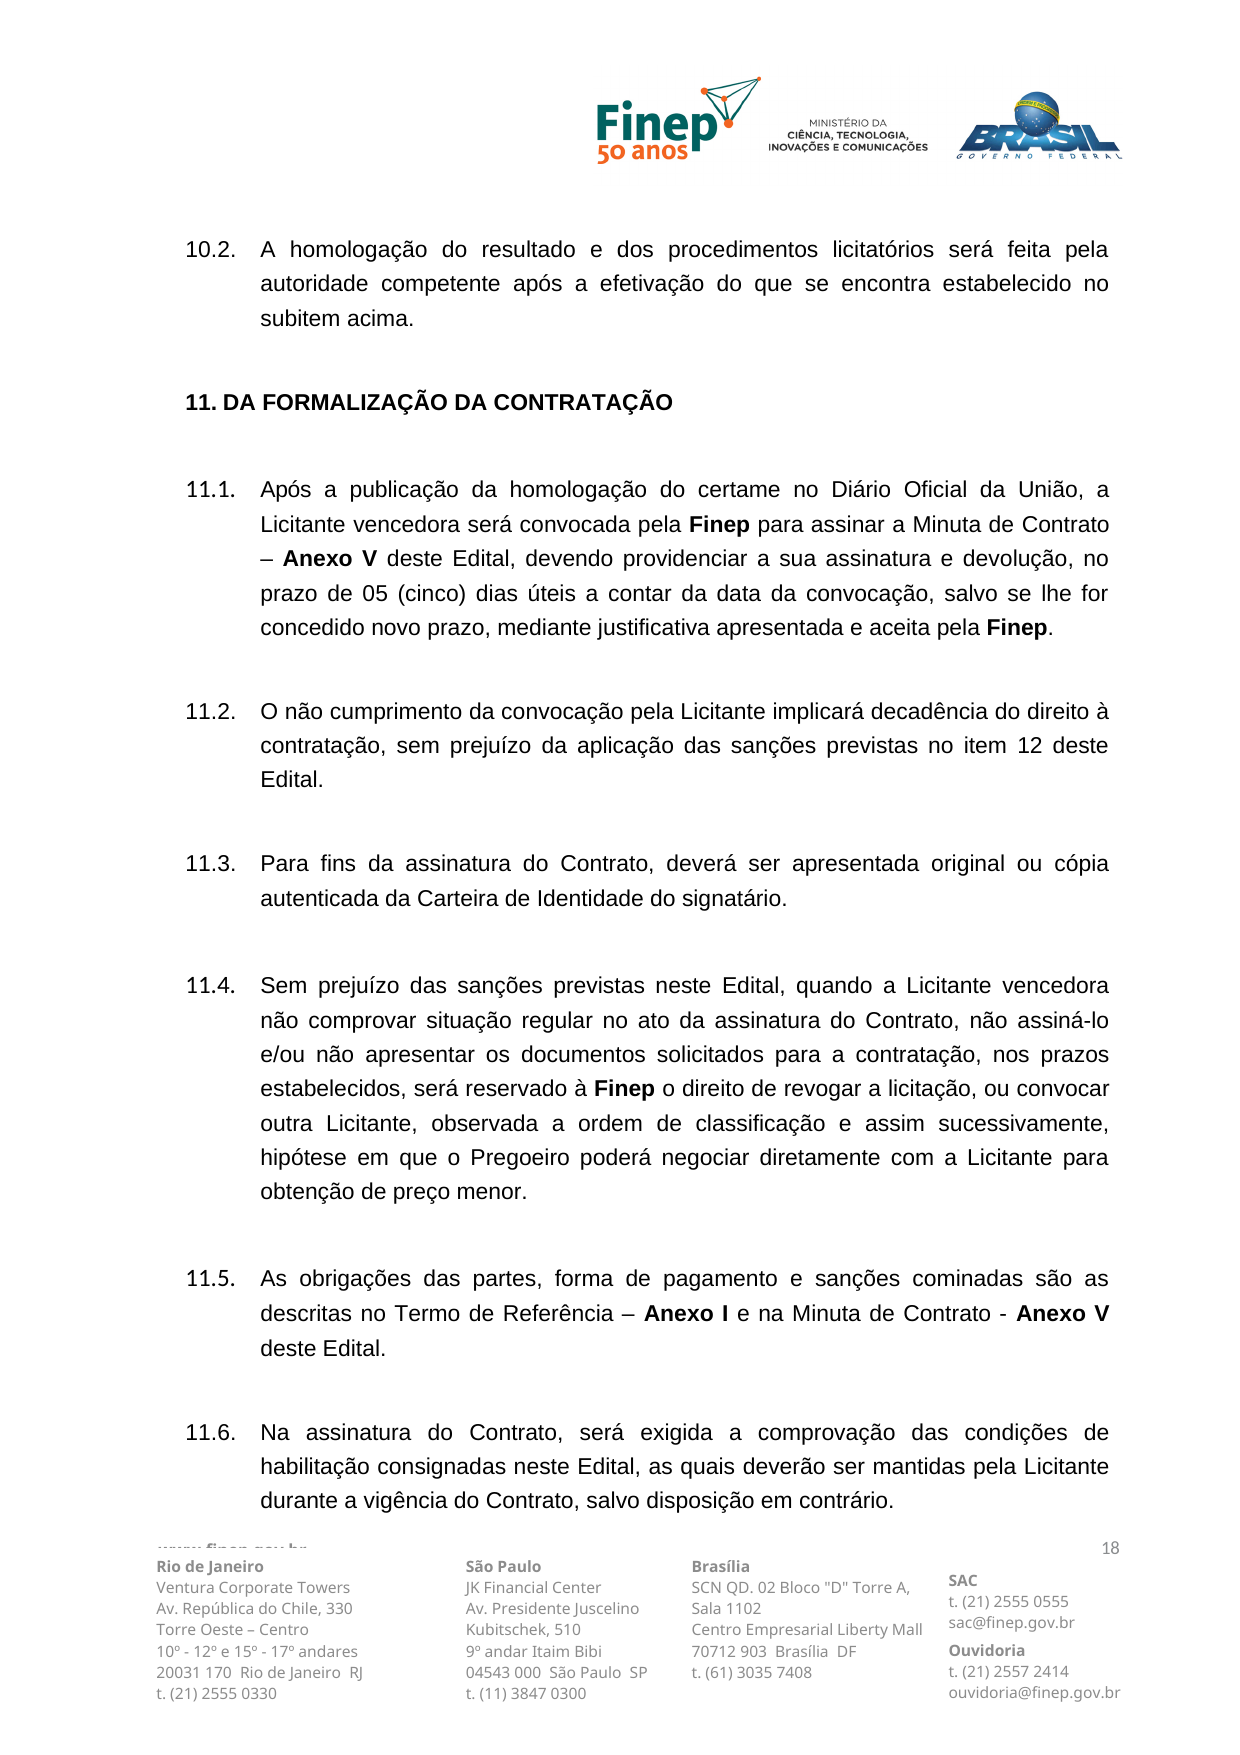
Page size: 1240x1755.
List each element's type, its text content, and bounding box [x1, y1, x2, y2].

list A homologação do resultado e dos procedimentos licitatórios será feita pela autoridade competente após a efetivação do que se encontra estabelecido no subitem acima. [185, 236, 1110, 331]
list Sem prejuízo das sanções previstas neste Edital, quando a Licitante vencedora não comprovar situação regular no ato da assinatura do Contrato, não assiná-lo e/ou não apresentar os documentos solicitados para a contratação, nos prazos estabelecidos, será reservado à Finep o direito de revogar a licitação, ou convocar outra Licitante, observada a ordem de classificação e assim sucessivamente, hipótese em que o Pregoeiro poderá negociar diretamente com a Licitante para obtenção de preço menor. [185, 969, 1110, 1204]
list Após a publicação da homologação do certame no Diário Oficial da União, a Licitante vencedora será convocada pela Finep para assinar a Minuta de Contrato – Anexo V deste Edital, devendo providenciar a sua assinatura e devolução, no prazo de 05 (cinco) dias úteis a contar da data da convocação, salvo se lhe for concedido novo prazo, mediante justificativa apresentada e aceita pela Finep. [185, 473, 1110, 640]
list Para fins da assinatura do Contrato, deverá ser apresentada original ou cópia autenticada da Carteira de Identidade do signatário. [185, 850, 1110, 911]
list As obrigações das partes, forma de pagamento e sanções cominadas são as descritas no Termo de Referência – Anexo I e na Minuta de Contrato - Anexo V deste Edital. [185, 1262, 1110, 1361]
list DA FORMALIZAÇÃO DA CONTRATAÇÃO [185, 389, 1110, 415]
list Na assinatura do Contrato, será exigida a comprovação das condições de habilitação consignadas neste Edital, as quais deverão ser mantidas pela Licitante durante a vigência do Contrato, salvo disposição em contrário. [185, 1419, 1110, 1513]
list O não cumprimento da convocação pela Licitante implicará decadência do direito à contratação, sem prejuízo da aplicação das sanções previstas no item 12 deste Edital. [185, 698, 1110, 793]
